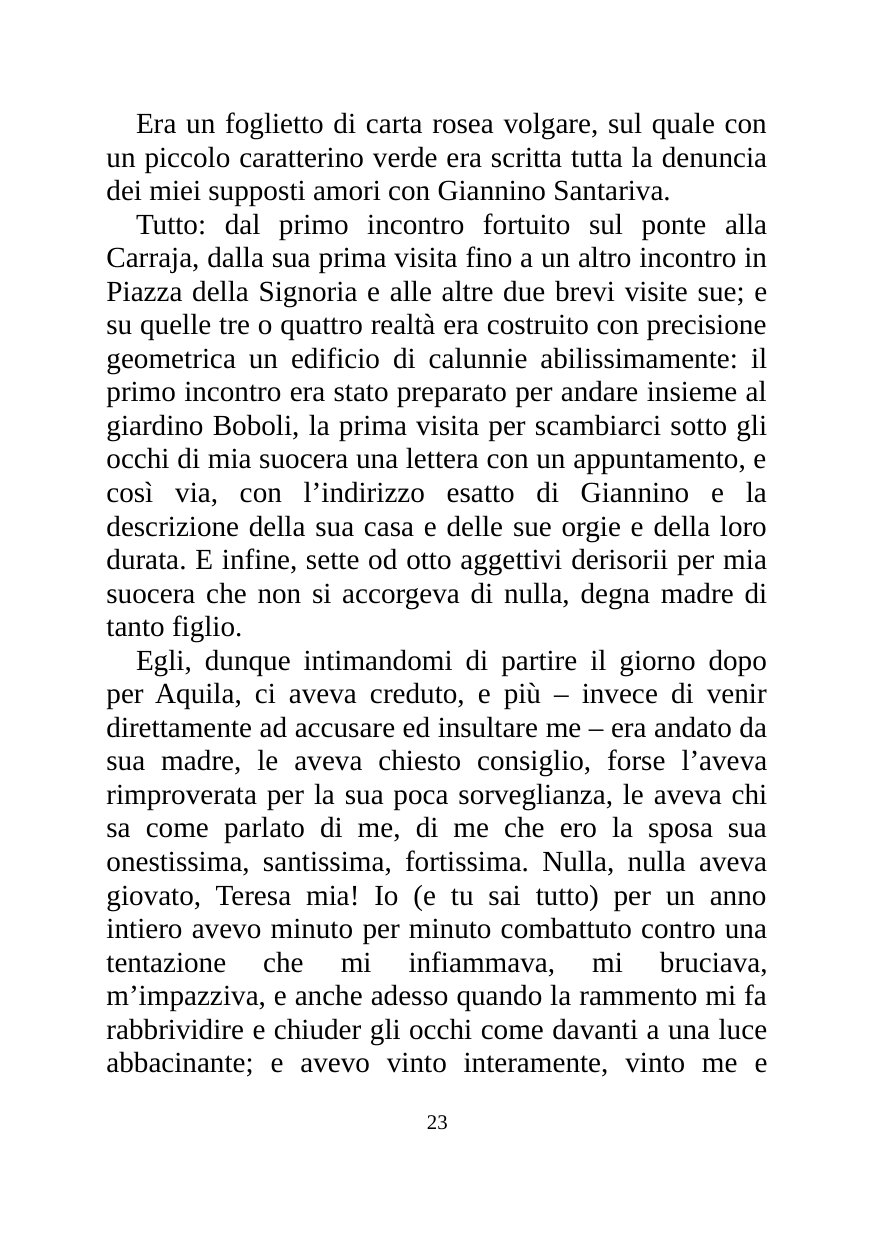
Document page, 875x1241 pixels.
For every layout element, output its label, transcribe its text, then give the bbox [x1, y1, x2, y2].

text Era un foglietto di carta rosea volgare, sul quale con un piccolo caratterino verde era scritta tutta la denuncia dei miei supposti amori con Giannino Santariva. [106, 106, 768, 207]
text Tutto: dal primo incontro fortuito sul ponte alla Carraja, dalla sua prima visita fino a un altro incontro in Piazza della Signoria e alle altre due brevi visite sue; e su quelle tre o quattro realtà era costruito con precisione geometrica un edificio di calunnie abilissimamente: il primo incontro era stato preparato per andare insieme al giardino Boboli, la prima visita per scambiarci sotto gli occhi di mia suocera una lettera con un appuntamento, e così via, con l’indirizzo esatto di Giannino e la descrizione della sua casa e delle sue orgie e della loro durata. E infine, sette od otto aggettivi derisorii per mia suocera che non si accorgeva di nulla, degna madre di tanto figlio. [106, 207, 768, 643]
text Egli, dunque intimandomi di partire il giorno dopo per Aquila, ci aveva creduto, e più – invece di venir direttamente ad accusare ed insultare me – era andato da sua madre, le aveva chiesto consiglio, forse l’aveva rimproverata per la sua poca sorveglianza, le aveva chi sa come parlato di me, di me che ero la sposa sua onestissima, santissima, fortissima. Nulla, nulla aveva giovato, Teresa mia! Io (e tu sai tutto) per un anno intiero avevo minuto per minuto combattuto contro una tentazione che mi infiammava, mi bruciava, m’impazziva, e anche adesso quando la rammento mi fa rabbrividire e chiuder gli occhi come davanti a una luce abbacinante; e avevo vinto interamente, vinto me e [106, 643, 768, 1079]
